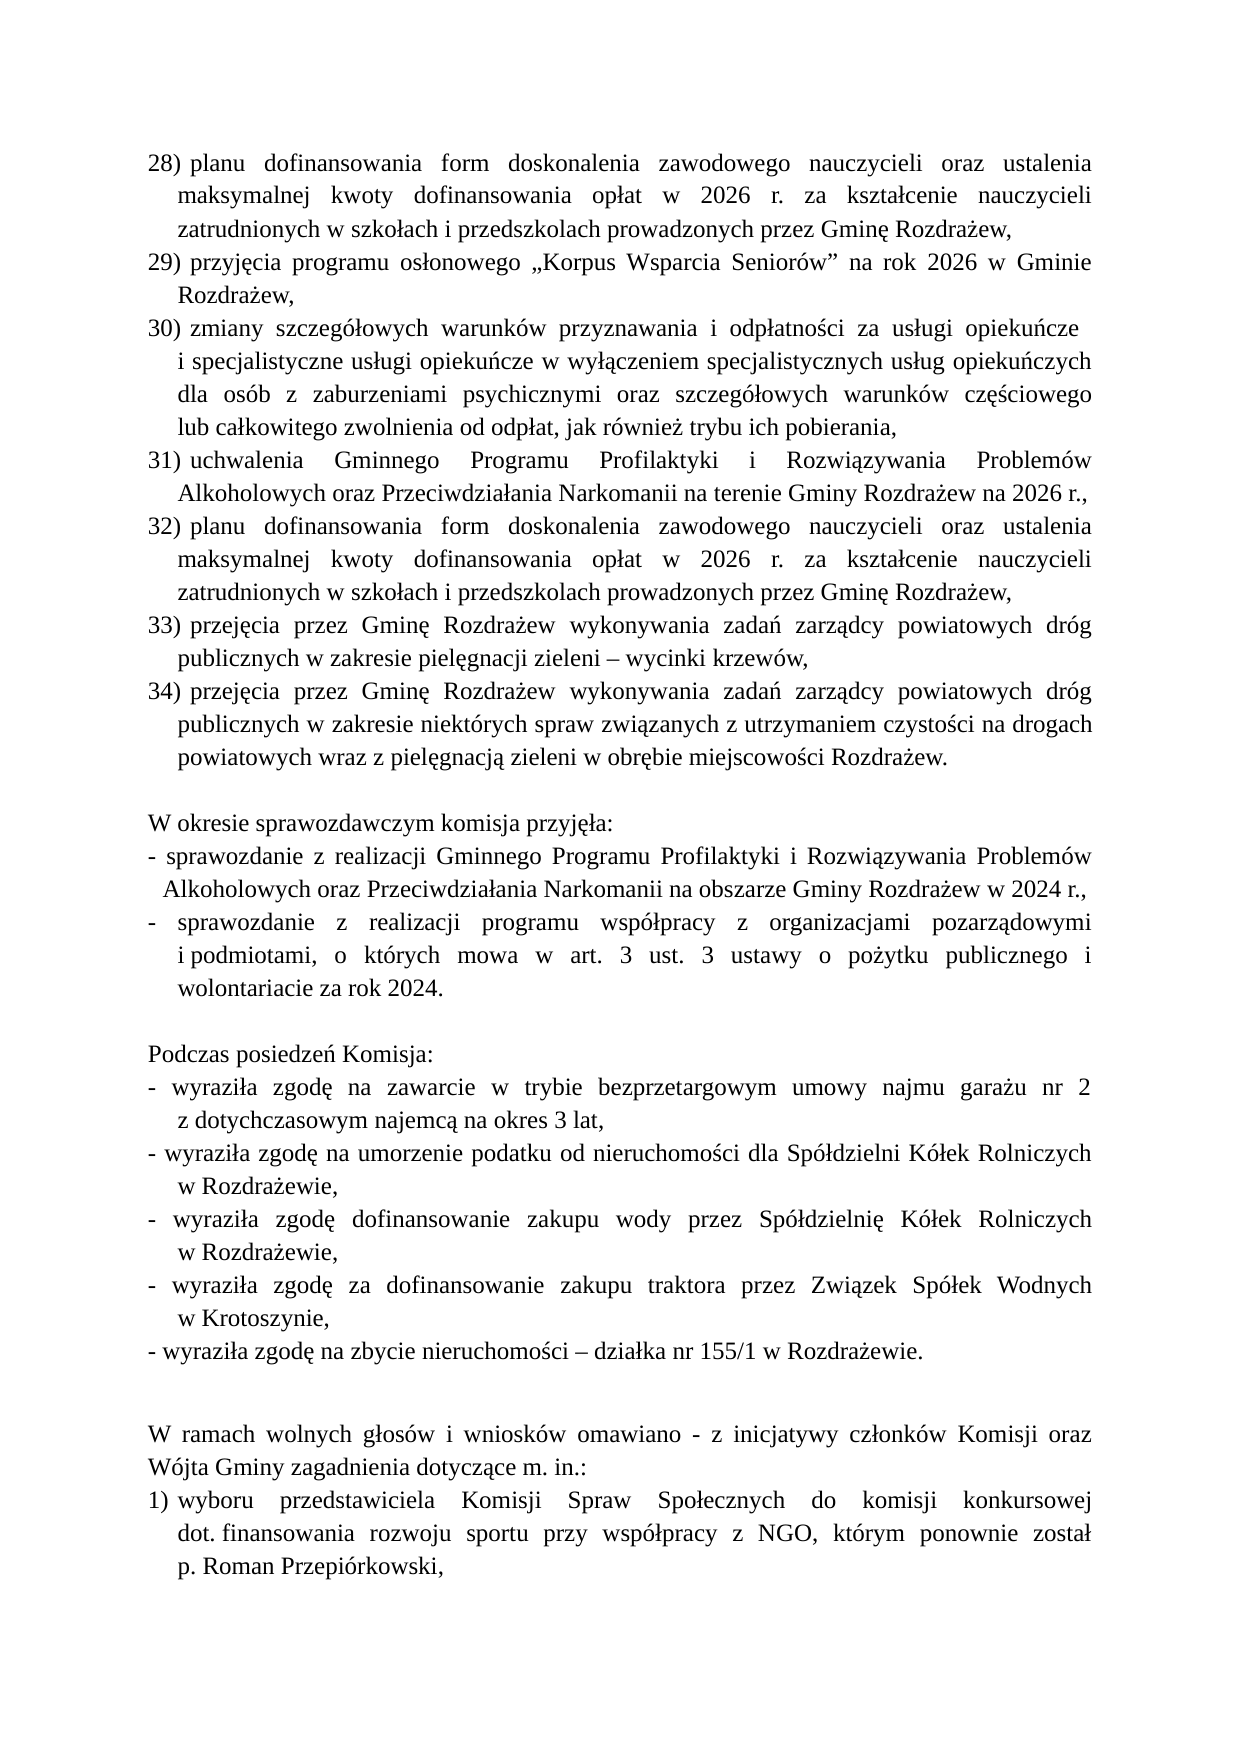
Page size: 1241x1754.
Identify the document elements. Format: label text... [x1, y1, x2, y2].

text W ramach wolnych głosów i wniosków omawiano - z inicjatywy członków Komisji oraz Wójta Gminy zagadnienia dotyczące m. in.: [148, 1419, 1093, 1481]
list przejęcia przez Gminę Rozdrażew wykonywania zadań zarządcy powiatowych dróg publicznych w zakresie pielęgnacji zieleni – wycinki krzewów, [148, 610, 1093, 672]
list przejęcia przez Gminę Rozdrażew wykonywania zadań zarządcy powiatowych dróg publicznych w zakresie niektórych spraw związanych z utrzymaniem czystości na drogach powiatowych wraz z pielęgnacją zieleni w obrębie miejscowości Rozdrażew. [148, 676, 1093, 771]
text - wyraziła zgodę na umorzenie podatku od nieruchomości dla Spółdzielni Kółek Rolniczych w Rozdrażewie, [148, 1138, 1093, 1200]
list przyjęcia programu osłonowego „Korpus Wsparcia Seniorów” na rok 2026 w Gminie Rozdrażew, [148, 247, 1093, 308]
text W okresie sprawozdawczym komisja przyjęła: [148, 808, 1093, 837]
text - sprawozdanie z realizacji Gminnego Programu Profilaktyki i Rozwiązywania Problemów Alkoholowych oraz Przeciwdziałania Narkomanii na obszarze Gminy Rozdrażew w 2024 r., [148, 841, 1093, 903]
list planu dofinansowania form doskonalenia zawodowego nauczycieli oraz ustalenia maksymalnej kwoty dofinansowania opłat w 2026 r. za kształcenie nauczycieli zatrudnionych w szkołach i przedszkolach prowadzonych przez Gminę Rozdrażew, [148, 511, 1093, 606]
list wyboru przedstawiciela Komisji Spraw Społecznych do komisji konkursowej dot. finansowania rozwoju sportu przy współpracy z NGO, którym ponownie został p. Roman Przepiórkowski, [148, 1485, 1093, 1580]
list zmiany szczegółowych warunków przyznawania i odpłatności za usługi opiekuńcze i specjalistyczne usługi opiekuńcze w wyłączeniem specjalistycznych usług opiekuńczych dla osób z zaburzeniami psychicznymi oraz szczegółowych warunków częściowego lub całkowitego zwolnienia od odpłat, jak również trybu ich pobierania, [148, 313, 1093, 441]
text - wyraziła zgodę za dofinansowanie zakupu traktora przez Związek Spółek Wodnych w Krotoszynie, [148, 1270, 1093, 1332]
list planu dofinansowania form doskonalenia zawodowego nauczycieli oraz ustalenia maksymalnej kwoty dofinansowania opłat w 2026 r. za kształcenie nauczycieli zatrudnionych w szkołach i przedszkolach prowadzonych przez Gminę Rozdrażew, [148, 148, 1093, 242]
text - wyraziła zgodę dofinansowanie zakupu wody przez Spółdzielnię Kółek Rolniczych w Rozdrażewie, [148, 1204, 1093, 1266]
text - wyraziła zgodę na zbycie nieruchomości – działka nr 155/1 w Rozdrażewie. [148, 1336, 1093, 1365]
text - wyraziła zgodę na zawarcie w trybie bezprzetargowym umowy najmu garażu nr 2 z dotychczasowym najemcą na okres 3 lat, [148, 1072, 1093, 1134]
list uchwalenia Gminnego Programu Profilaktyki i Rozwiązywania Problemów Alkoholowych oraz Przeciwdziałania Narkomanii na terenie Gminy Rozdrażew na 2026 r., [148, 445, 1093, 507]
text - sprawozdanie z realizacji programu współpracy z organizacjami pozarządowymi i podmiotami, o których mowa w art. 3 ust. 3 ustawy o pożytku publicznego i wolontariacie za rok 2024. [148, 907, 1093, 1002]
text Podczas posiedzeń Komisja: [148, 1039, 1093, 1068]
